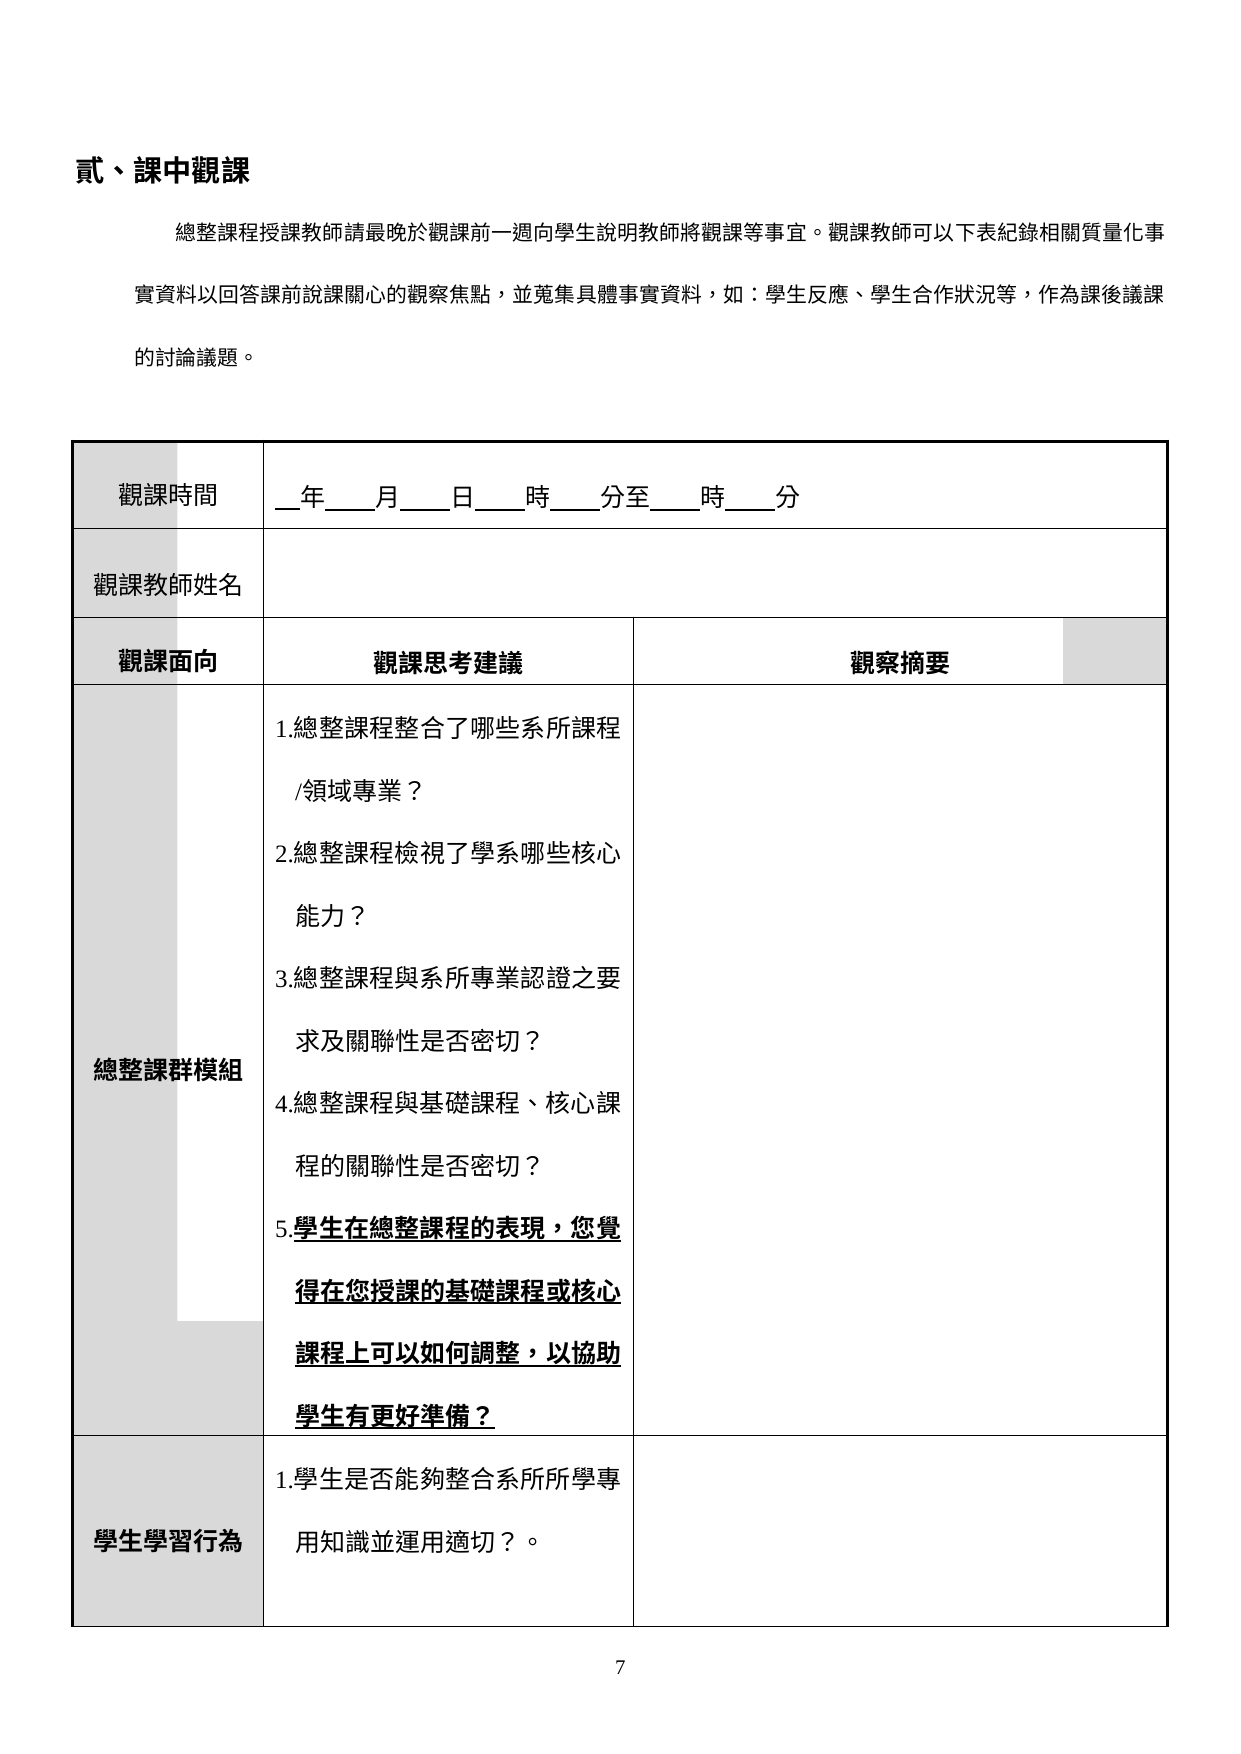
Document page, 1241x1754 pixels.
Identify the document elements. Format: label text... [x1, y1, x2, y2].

table_cell [634, 1436, 1166, 1626]
text 總整課程授課教師請最晚於觀課前一週向學生說明教師將觀課等事宜。觀課教師可以下表紀錄相關質量化事實資料以回答課前說課關心的觀察焦點，並蒐集具體事實資料，如：學生反應、學生合作狀況等，作為課後議課的討論議題。 [134, 189, 1165, 377]
table_cell 總整課程整合了哪些系所課程/領域專業？ 總整課程檢視了學系哪些核心能力？ 總整課程與系所專業認證之要求及關聯性是否密切？ 總整課程與基礎課程、核心課程的關聯性是否密切？ 學生在總整課程的表現，您覺得在您授課的基礎課程或核心課程上可以如何調整，以協助學生有更好準備？ [264, 1321, 633, 1435]
table_cell 觀課面向 [74, 618, 177, 684]
table_cell 觀察摘要 [1063, 618, 1166, 684]
table_header 年 月 日 時 分至 時 分 [1063, 443, 1166, 528]
table_cell 觀課教師姓名 [74, 529, 177, 617]
table_header 觀課時間 [74, 443, 177, 528]
table_cell 學生是否能夠整合系所所學專用知識並運用適切？。 學生是否能夠清楚知識所學領域的知識脈絡？ 學生在文獻或數據分析的能力是否足夠？ 學生在團隊合作的能力是否足夠？ 學生在口說/寫作表達能力是否足夠？ [264, 1436, 633, 1626]
table_cell [1063, 529, 1166, 617]
table_cell [634, 685, 1166, 1435]
table_cell 學生學習行為 [74, 1436, 263, 1626]
table_cell 總整課群模組 [74, 685, 263, 1435]
text 貳、課中觀課 [75, 127, 1165, 189]
